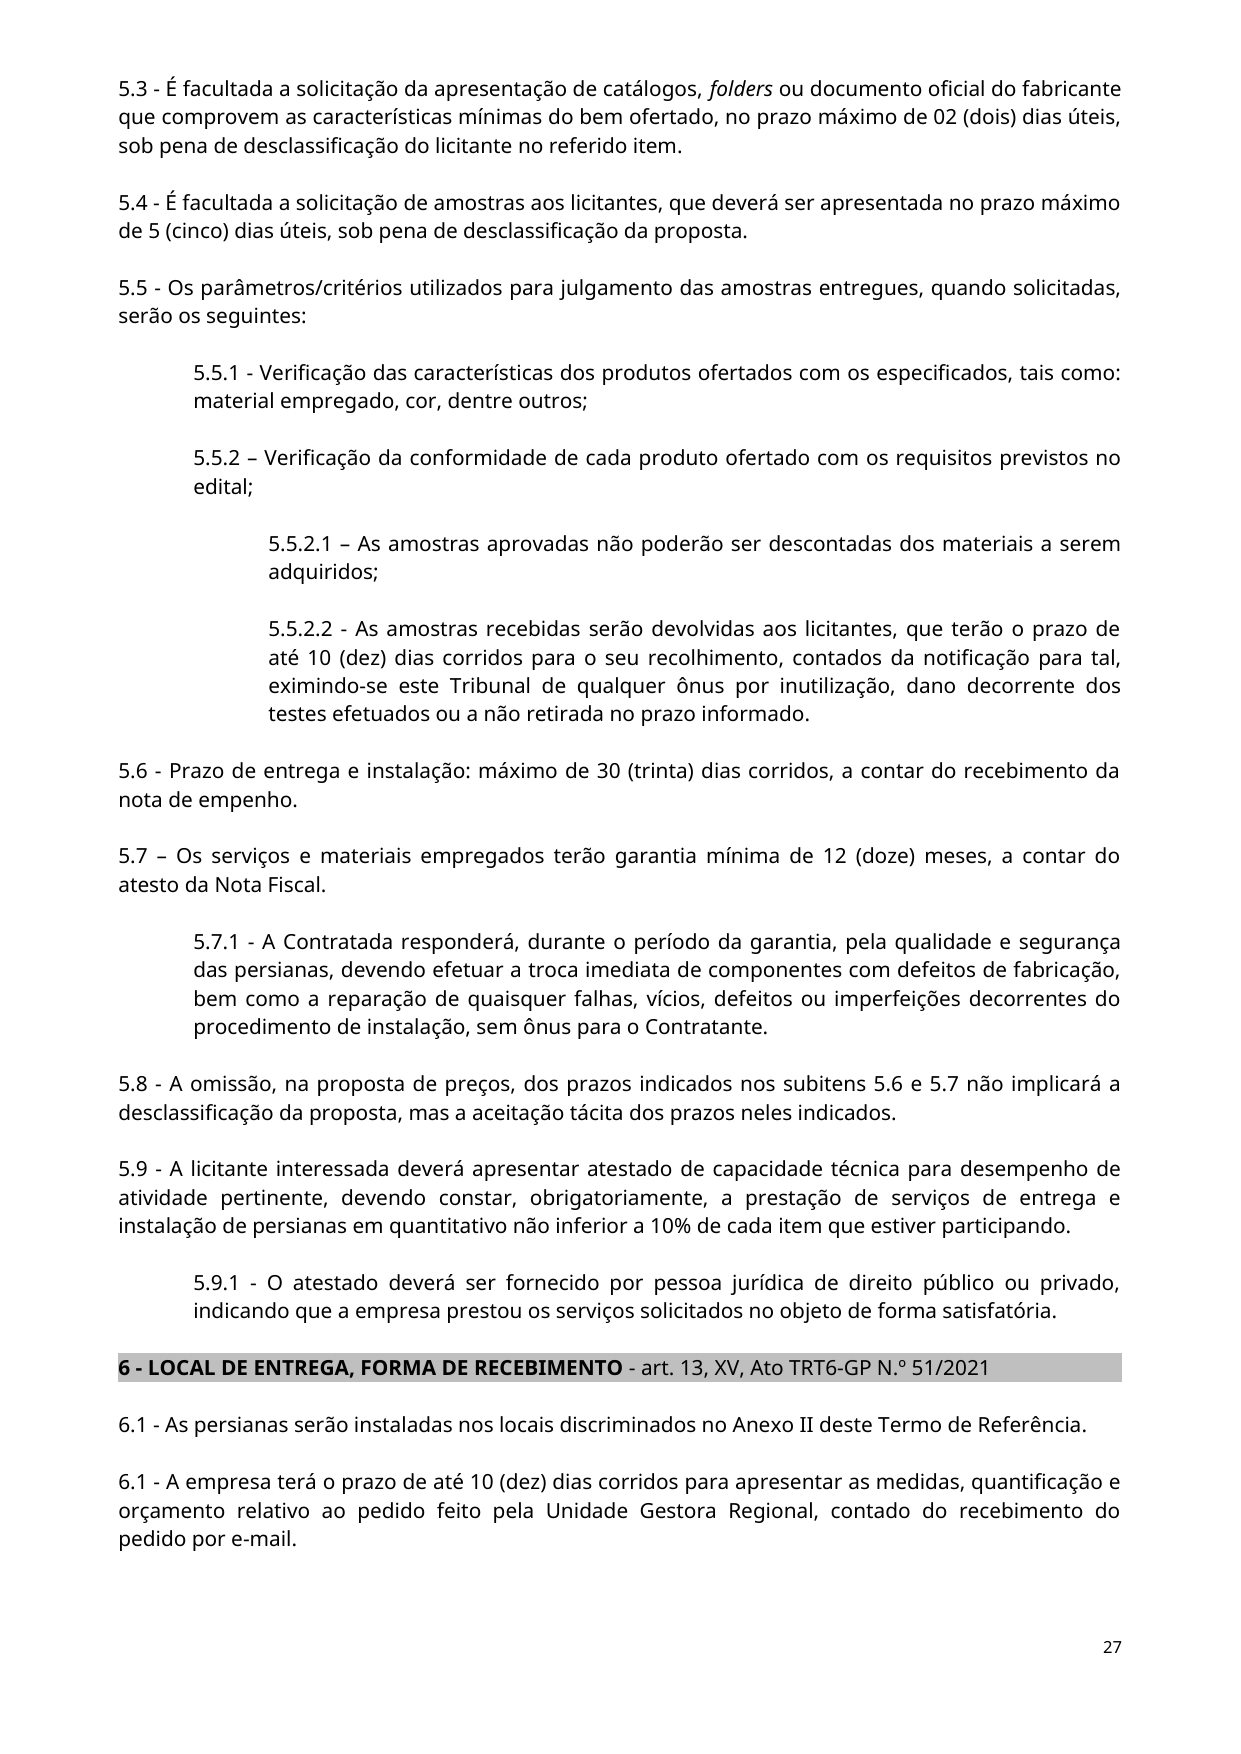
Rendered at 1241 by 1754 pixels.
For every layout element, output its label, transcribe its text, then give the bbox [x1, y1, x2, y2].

text 5.5.1 - Verificação das características dos produtos ofertados com os especificados, tais como: material empregado, cor, dentre outros; [193, 358, 1122, 415]
text 5.7 – Os serviços e materiais empregados terão garantia mínima de 12 (doze) meses, a contar do atesto da Nota Fiscal. [118, 842, 1122, 898]
text 5.5 - Os parâmetros/critérios utilizados para julgamento das amostras entregues, quando solicitadas, serão os seguintes: [118, 273, 1122, 330]
text 6.1 - As persianas serão instaladas nos locais discriminados no Anexo II deste Termo de Referência. [118, 1410, 1122, 1439]
text 5.3 - É facultada a solicitação da apresentação de catálogos, folders ou documento oficial do fabricante que comprovem as características mínimas do bem ofertado, no prazo máximo de 02 (dois) dias úteis, sob pena de desclassificação do licitante no referido item. [118, 74, 1122, 159]
text 6.1 - A empresa terá o prazo de até 10 (dez) dias corridos para apresentar as medidas, quantificação e orçamento relativo ao pedido feito pela Unidade Gestora Regional, contado do recebimento do pedido por e-mail. [118, 1467, 1122, 1553]
text 5.8 - A omissão, na proposta de preços, dos prazos indicados nos subitens 5.6 e 5.7 não implicará a desclassificação da proposta, mas a aceitação tácita dos prazos neles indicados. [118, 1069, 1122, 1126]
text 6 - LOCAL DE ENTREGA, FORMA DE RECEBIMENTO - art. 13, XV, Ato TRT6-GP N.º 51/2021 [118, 1353, 1122, 1382]
text 5.5.2.2 - As amostras recebidas serão devolvidas aos licitantes, que terão o prazo de até 10 (dez) dias corridos para o seu recolhimento, contados da notificação para tal, eximindo-se este Tribunal de qualquer ônus por inutilização, dano decorrente dos testes efetuados ou a não retirada no prazo informado. [268, 614, 1122, 728]
text 5.5.2.1 – As amostras aprovadas não poderão ser descontadas dos materiais a serem adquiridos; [268, 529, 1122, 586]
text 5.7.1 - A Contratada responderá, durante o período da garantia, pela qualidade e segurança das persianas, devendo efetuar a troca imediata de componentes com defeitos de fabricação, bem como a reparação de quaisquer falhas, vícios, defeitos ou imperfeições decorrentes do procedimento de instalação, sem ônus para o Contratante. [193, 927, 1122, 1041]
text 5.5.2 – Verificação da conformidade de cada produto ofertado com os requisitos previstos no edital; [193, 443, 1122, 500]
text 5.9.1 - O atestado deverá ser fornecido por pessoa jurídica de direito público ou privado, indicando que a empresa prestou os serviços solicitados no objeto de forma satisfatória. [193, 1268, 1122, 1325]
text 5.9 - A licitante interessada deverá apresentar atestado de capacidade técnica para desempenho de atividade pertinente, devendo constar, obrigatoriamente, a prestação de serviços de entrega e instalação de persianas em quantitativo não inferior a 10% de cada item que estiver participando. [118, 1154, 1122, 1240]
text 5.4 - É facultada a solicitação de amostras aos licitantes, que deverá ser apresentada no prazo máximo de 5 (cinco) dias úteis, sob pena de desclassificação da proposta. [118, 188, 1122, 244]
text 5.6 - Prazo de entrega e instalação: máximo de 30 (trinta) dias corridos, a contar do recebimento da nota de empenho. [118, 756, 1122, 813]
